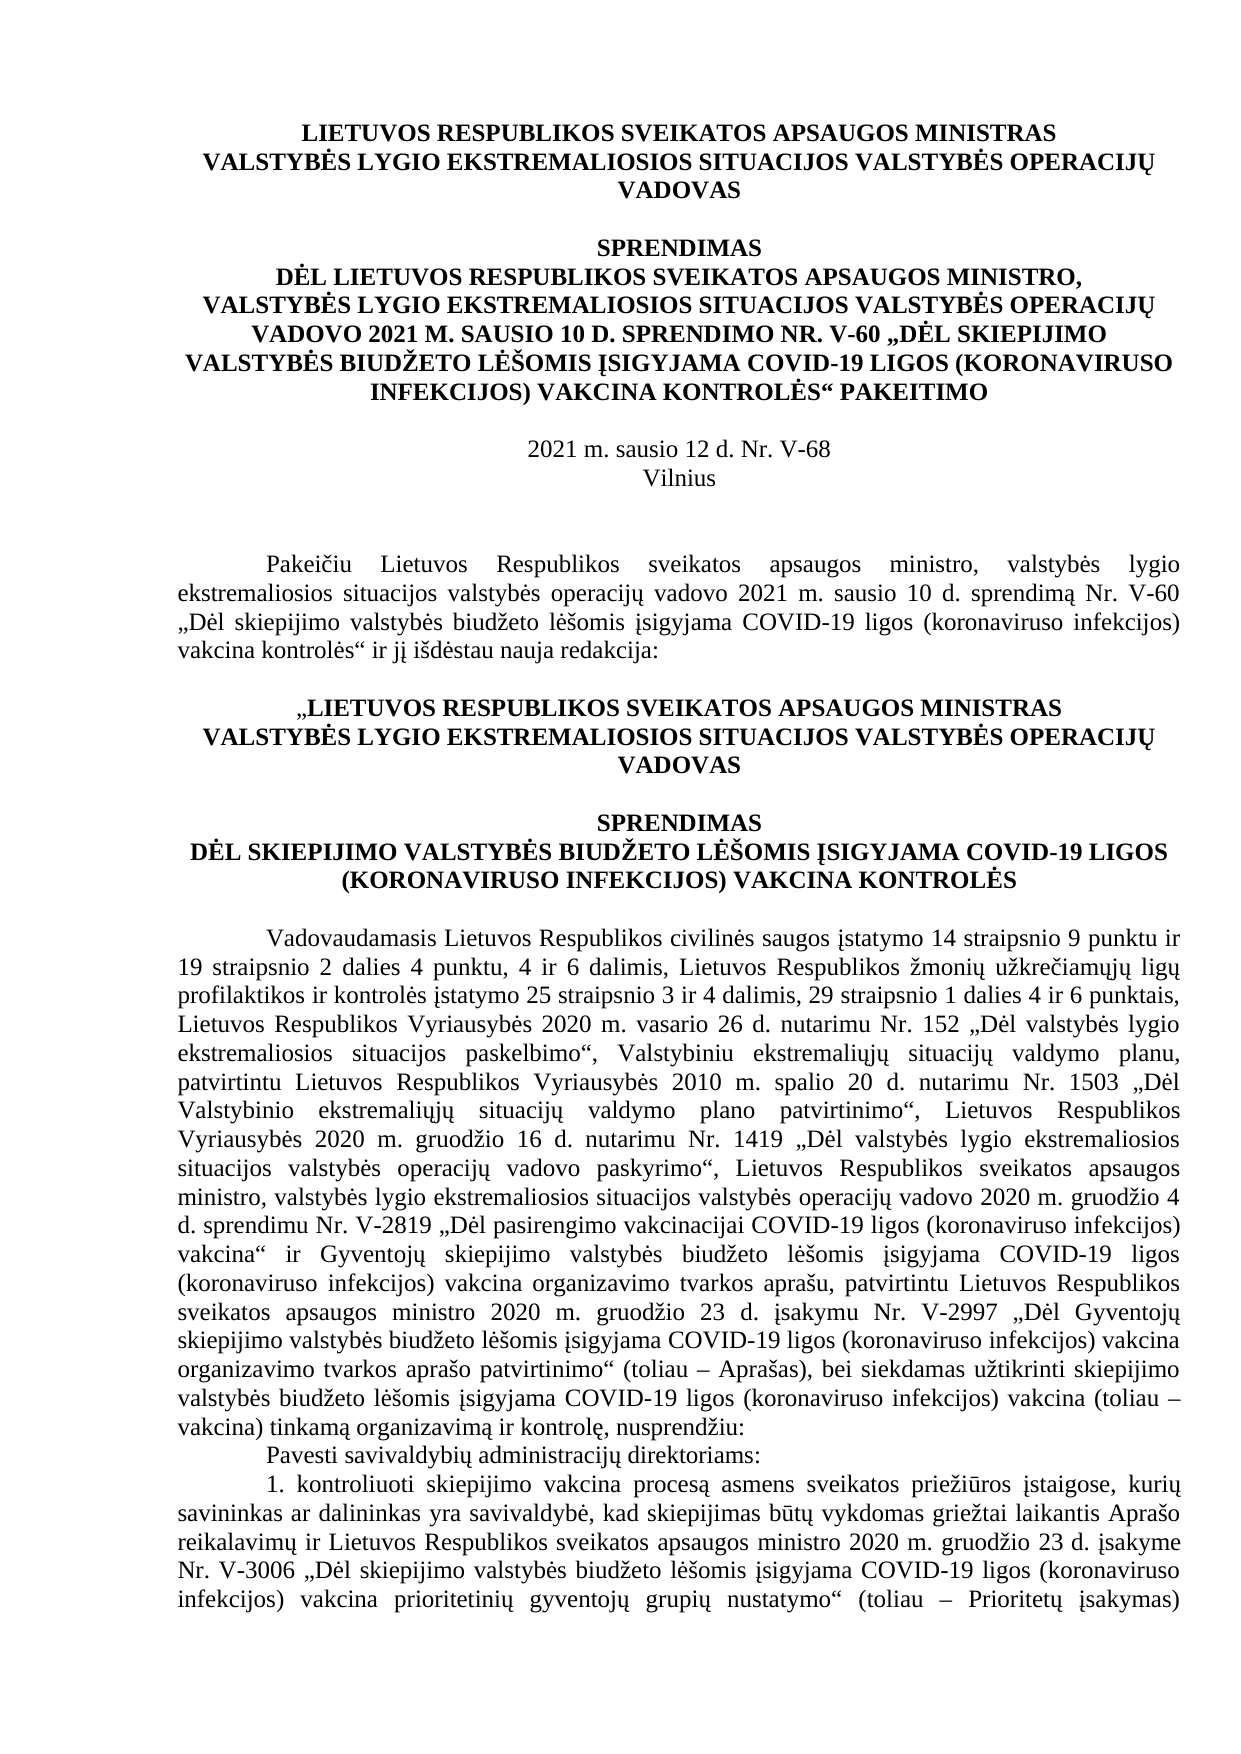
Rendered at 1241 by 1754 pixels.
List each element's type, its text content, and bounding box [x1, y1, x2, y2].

text VALSTYBĖS LYGIO EKSTREMALIOSIOS SITUACIJOS VALSTYBĖS OPERACIJŲ VADOVAS [177, 722, 1181, 779]
text VALSTYBĖS LYGIO EKSTREMALIOSIOS SITUACIJOS VALSTYBĖS OPERACIJŲ VADOVO 2021 M. SAUSIO 10 D. SPRENDIMO NR. V-60 „DĖL SKIEPIJIMO VALSTYBĖS BIUDŽETO LĖŠOMIS ĮSIGYJAMA COVID-19 LIGOS (KORONAVIRUSO INFEKCIJOS) VAKCINA KONTROLĖS“ PAKEITIMO [177, 291, 1181, 406]
text Vilnius [177, 463, 1181, 492]
text DĖL LIETUVOS RESPUBLIKOS SVEIKATOS APSAUGOS MINISTRO, [177, 262, 1181, 291]
text DĖL SKIEPIJIMO VALSTYBĖS BIUDŽETO LĖŠOMIS ĮSIGYJAMA COVID-19 LIGOS (KORONAVIRUSO INFEKCIJOS) VAKCINA KONTROLĖS [177, 837, 1181, 894]
text 2021 m. sausio 12 d. Nr. V-68 [177, 434, 1181, 463]
text VALSTYBĖS LYGIO EKSTREMALIOSIOS SITUACIJOS VALSTYBĖS OPERACIJŲ VADOVAS [177, 147, 1181, 204]
text SPRENDIMAS [177, 233, 1181, 262]
text Vadovaudamasis Lietuvos Respublikos civilinės saugos įstatymo 14 straipsnio 9 punktu ir 19 straipsnio 2 dalies 4 punktu, 4 ir 6 dalimis, Lietuvos Respublikos žmonių užkrečiamųjų ligų profilaktikos ir kontrolės įstatymo 25 straipsnio 3 ir 4 dalimis, 29 straipsnio 1 dalies 4 ir 6 punktais, Lietuvos Respublikos Vyriausybės 2020 m. vasario 26 d. nutarimu Nr. 152 „Dėl valstybės lygio ekstremaliosios situacijos paskelbimo“, Valstybiniu ekstremaliųjų situacijų valdymo planu, patvirtintu Lietuvos Respublikos Vyriausybės 2010 m. spalio 20 d. nutarimu Nr. 1503 „Dėl Valstybinio ekstremaliųjų situacijų valdymo plano patvirtinimo“, Lietuvos Respublikos Vyriausybės 2020 m. gruodžio 16 d. nutarimu Nr. 1419 „Dėl valstybės lygio ekstremaliosios situacijos valstybės operacijų vadovo paskyrimo“, Lietuvos Respublikos sveikatos apsaugos ministro, valstybės lygio ekstremaliosios situacijos valstybės operacijų vadovo 2020 m. gruodžio 4 d. sprendimu Nr. V-2819 „Dėl pasirengimo vakcinacijai COVID-19 ligos (koronaviruso infekcijos) vakcina“ ir Gyventojų skiepijimo valstybės biudžeto lėšomis įsigyjama COVID-19 ligos (koronaviruso infekcijos) vakcina organizavimo tvarkos aprašu, patvirtintu Lietuvos Respublikos sveikatos apsaugos ministro 2020 m. gruodžio 23 d. įsakymu Nr. V-2997 „Dėl Gyventojų skiepijimo valstybės biudžeto lėšomis įsigyjama COVID-19 ligos (koronaviruso infekcijos) vakcina organizavimo tvarkos aprašo patvirtinimo“ (toliau – Aprašas), bei siekdamas užtikrinti skiepijimo valstybės biudžeto lėšomis įsigyjama COVID-19 ligos (koronaviruso infekcijos) vakcina (toliau – vakcina) tinkamą organizavimą ir kontrolę, nusprendžiu: [177, 923, 1181, 1441]
text Pakeičiu Lietuvos Respublikos sveikatos apsaugos ministro, valstybės lygio ekstremaliosios situacijos valstybės operacijų vadovo 2021 m. sausio 10 d. sprendimą Nr. V-60 „Dėl skiepijimo valstybės biudžeto lėšomis įsigyjama COVID-19 ligos (koronaviruso infekcijos) vakcina kontrolės“ ir jį išdėstau nauja redakcija: [177, 549, 1181, 664]
text Pavesti savivaldybių administracijų direktoriams: [177, 1441, 1181, 1469]
text 1. kontroliuoti skiepijimo vakcina procesą asmens sveikatos priežiūros įstaigose, kurių savininkas ar dalininkas yra savivaldybė, kad skiepijimas būtų vykdomas griežtai laikantis Aprašo reikalavimų ir Lietuvos Respublikos sveikatos apsaugos ministro 2020 m. gruodžio 23 d. įsakyme Nr. V-3006 „Dėl skiepijimo valstybės biudžeto lėšomis įsigyjama COVID-19 ligos (koronaviruso infekcijos) vakcina prioritetinių gyventojų grupių nustatymo“ (toliau – Prioritetų įsakymas) [177, 1469, 1181, 1613]
text LIETUVOS RESPUBLIKOS SVEIKATOS APSAUGOS MINISTRAS [177, 118, 1181, 147]
text SPRENDIMAS [177, 808, 1181, 837]
text „LIETUVOS RESPUBLIKOS SVEIKATOS APSAUGOS MINISTRAS [177, 693, 1181, 722]
